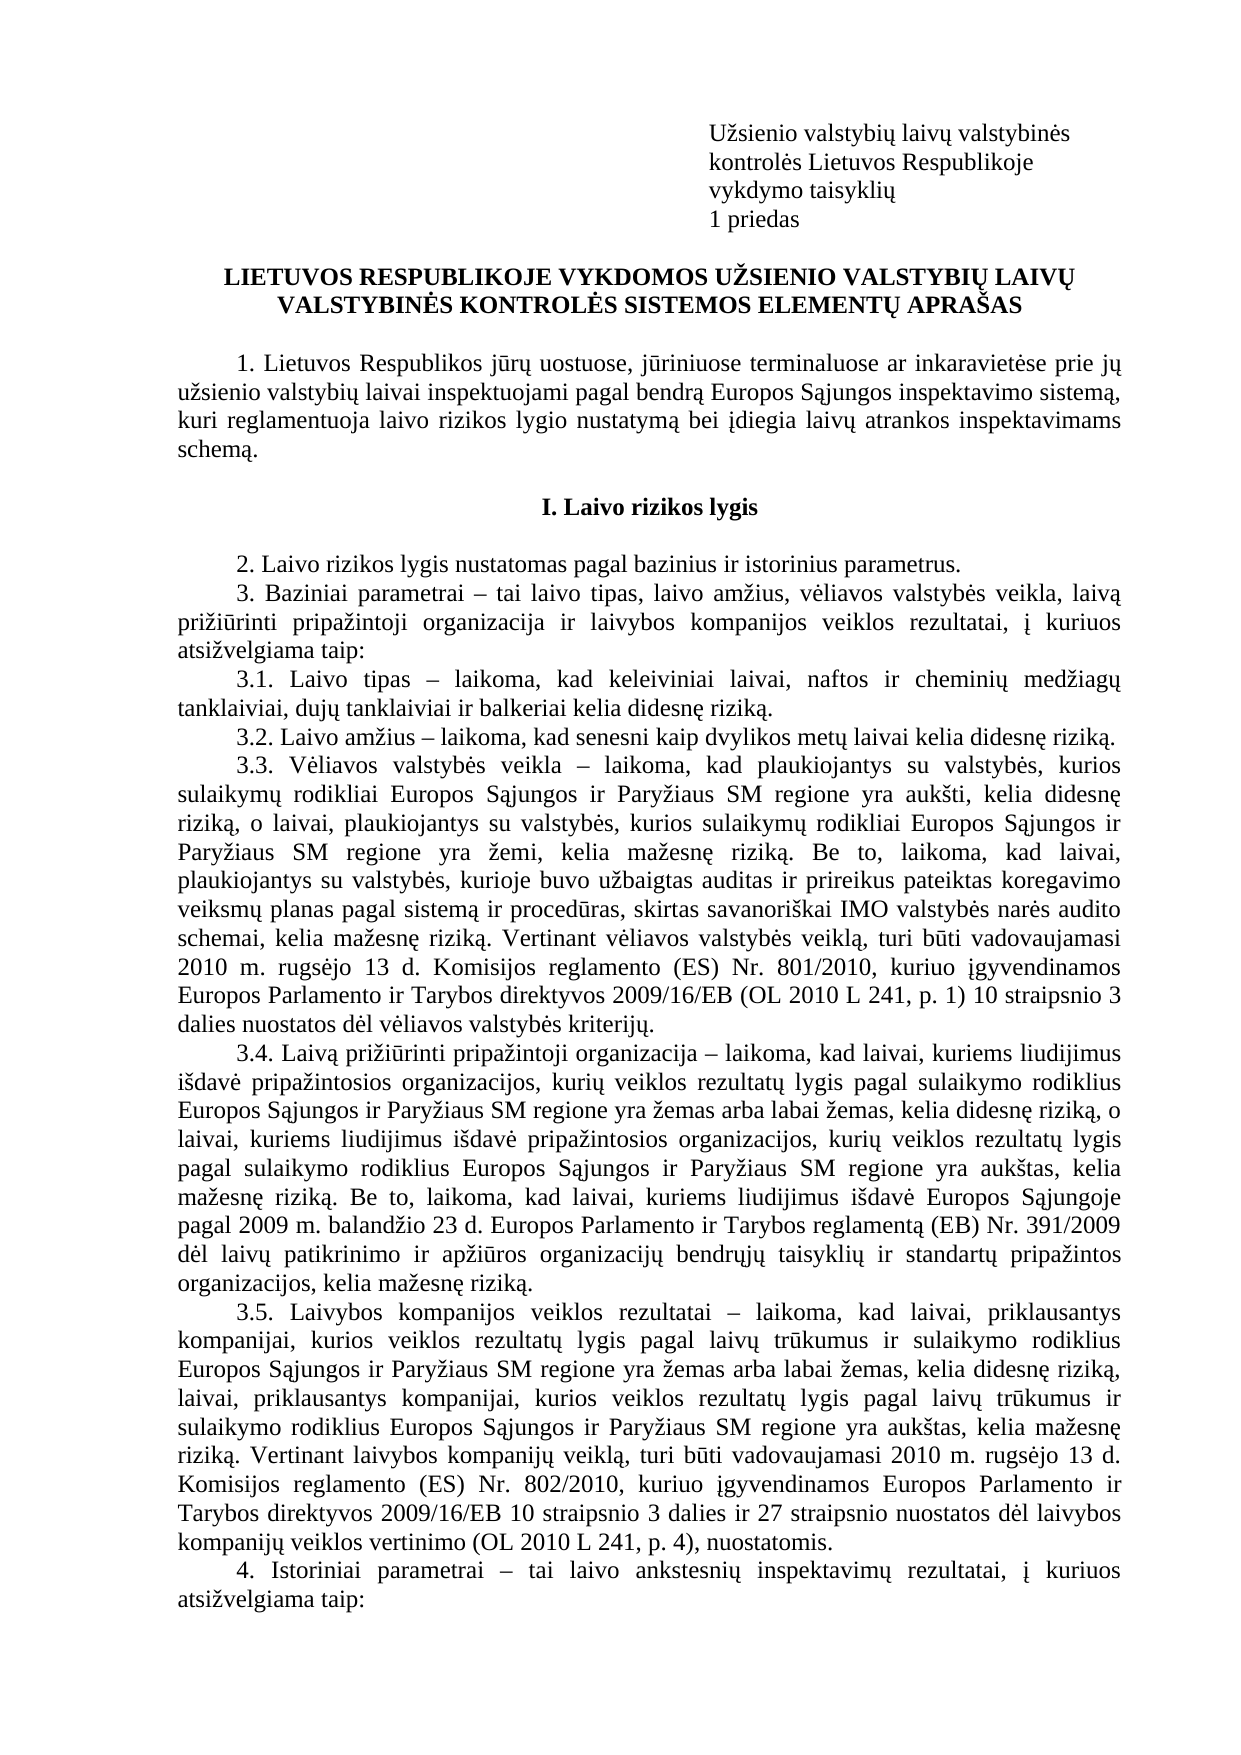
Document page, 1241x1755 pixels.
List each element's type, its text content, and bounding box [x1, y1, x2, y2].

text I. Laivo rizikos lygis [177, 492, 1122, 521]
text 3.4. Laivą prižiūrinti pripažintoji organizacija – laikoma, kad laivai, kuriems liudijimus išdavė pripažintosios organizacijos, kurių veiklos rezultatų lygis pagal sulaikymo rodiklius Europos Sąjungos ir Paryžiaus SM regione yra žemas arba labai žemas, kelia didesnę riziką, o laivai, kuriems liudijimus išdavė pripažintosios organizacijos, kurių veiklos rezultatų lygis pagal sulaikymo rodiklius Europos Sąjungos ir Paryžiaus SM regione yra aukštas, kelia mažesnę riziką. Be to, laikoma, kad laivai, kuriems liudijimus išdavė Europos Sąjungoje pagal 2009 m. balandžio 23 d. Europos Parlamento ir Tarybos reglamentą (EB) Nr. 391/2009 dėl laivų patikrinimo ir apžiūros organizacijų bendrųjų taisyklių ir standartų pripažintos organizacijos, kelia mažesnę riziką. [177, 1038, 1122, 1297]
text 3.3. Vėliavos valstybės veikla – laikoma, kad plaukiojantys su valstybės, kurios sulaikymų rodikliai Europos Sąjungos ir Paryžiaus SM regione yra aukšti, kelia didesnę riziką, o laivai, plaukiojantys su valstybės, kurios sulaikymų rodikliai Europos Sąjungos ir Paryžiaus SM regione yra žemi, kelia mažesnę riziką. Be to, laikoma, kad laivai, plaukiojantys su valstybės, kurioje buvo užbaigtas auditas ir prireikus pateiktas koregavimo veiksmų planas pagal sistemą ir procedūras, skirtas savanoriškai IMO valstybės narės audito schemai, kelia mažesnę riziką. Vertinant vėliavos valstybės veiklą, turi būti vadovaujamasi 2010 m. rugsėjo 13 d. Komisijos reglamento (ES) Nr. 801/2010, kuriuo įgyvendinamos Europos Parlamento ir Tarybos direktyvos 2009/16/EB (OL 2010 L 241, p. 1) 10 straipsnio 3 dalies nuostatos dėl vėliavos valstybės kriterijų. [177, 751, 1122, 1038]
text LIETUVOS RESPUBLIKOJE VYKDOMOS UŽSIENIO VALSTYBIŲ LAIVŲ VALSTYBINĖS KONTROLĖS SISTEMOS ELEMENTŲ APRAŠAS [177, 262, 1122, 319]
text 1. Lietuvos Respublikos jūrų uostuose, jūriniuose terminaluose ar inkaravietėse prie jų užsienio valstybių laivai inspektuojami pagal bendrą Europos Sąjungos inspektavimo sistemą, kuri reglamentuoja laivo rizikos lygio nustatymą bei įdiegia laivų atrankos inspektavimams schemą. [177, 348, 1122, 463]
text 3.5. Laivybos kompanijos veiklos rezultatai – laikoma, kad laivai, priklausantys kompanijai, kurios veiklos rezultatų lygis pagal laivų trūkumus ir sulaikymo rodiklius Europos Sąjungos ir Paryžiaus SM regione yra žemas arba labai žemas, kelia didesnę riziką, laivai, priklausantys kompanijai, kurios veiklos rezultatų lygis pagal laivų trūkumus ir sulaikymo rodiklius Europos Sąjungos ir Paryžiaus SM regione yra aukštas, kelia mažesnę riziką. Vertinant laivybos kompanijų veiklą, turi būti vadovaujamasi 2010 m. rugsėjo 13 d. Komisijos reglamento (ES) Nr. 802/2010, kuriuo įgyvendinamos Europos Parlamento ir Tarybos direktyvos 2009/16/EB 10 straipsnio 3 dalies ir 27 straipsnio nuostatos dėl laivybos kompanijų veiklos vertinimo (OL 2010 L 241, p. 4), nuostatomis. [177, 1297, 1122, 1556]
text 1 priedas [177, 204, 1122, 233]
text 2. Laivo rizikos lygis nustatomas pagal bazinius ir istorinius parametrus. [177, 549, 1122, 578]
text 4. Istoriniai parametrai – tai laivo ankstesnių inspektavimų rezultatai, į kuriuos atsižvelgiama taip: [177, 1556, 1122, 1613]
text vykdymo taisyklių [177, 176, 1122, 204]
text 3.2. Laivo amžius – laikoma, kad senesni kaip dvylikos metų laivai kelia didesnę riziką. [177, 722, 1122, 751]
text 3. Baziniai parametrai – tai laivo tipas, laivo amžius, vėliavos valstybės veikla, laivą prižiūrinti pripažintoji organizacija ir laivybos kompanijos veiklos rezultatai, į kuriuos atsižvelgiama taip: [177, 578, 1122, 664]
text kontrolės Lietuvos Respublikoje [177, 147, 1122, 176]
text 3.1. Laivo tipas – laikoma, kad keleiviniai laivai, naftos ir cheminių medžiagų tanklaiviai, dujų tanklaiviai ir balkeriai kelia didesnę riziką. [177, 664, 1122, 722]
text Užsienio valstybių laivų valstybinės [709, 118, 1122, 147]
